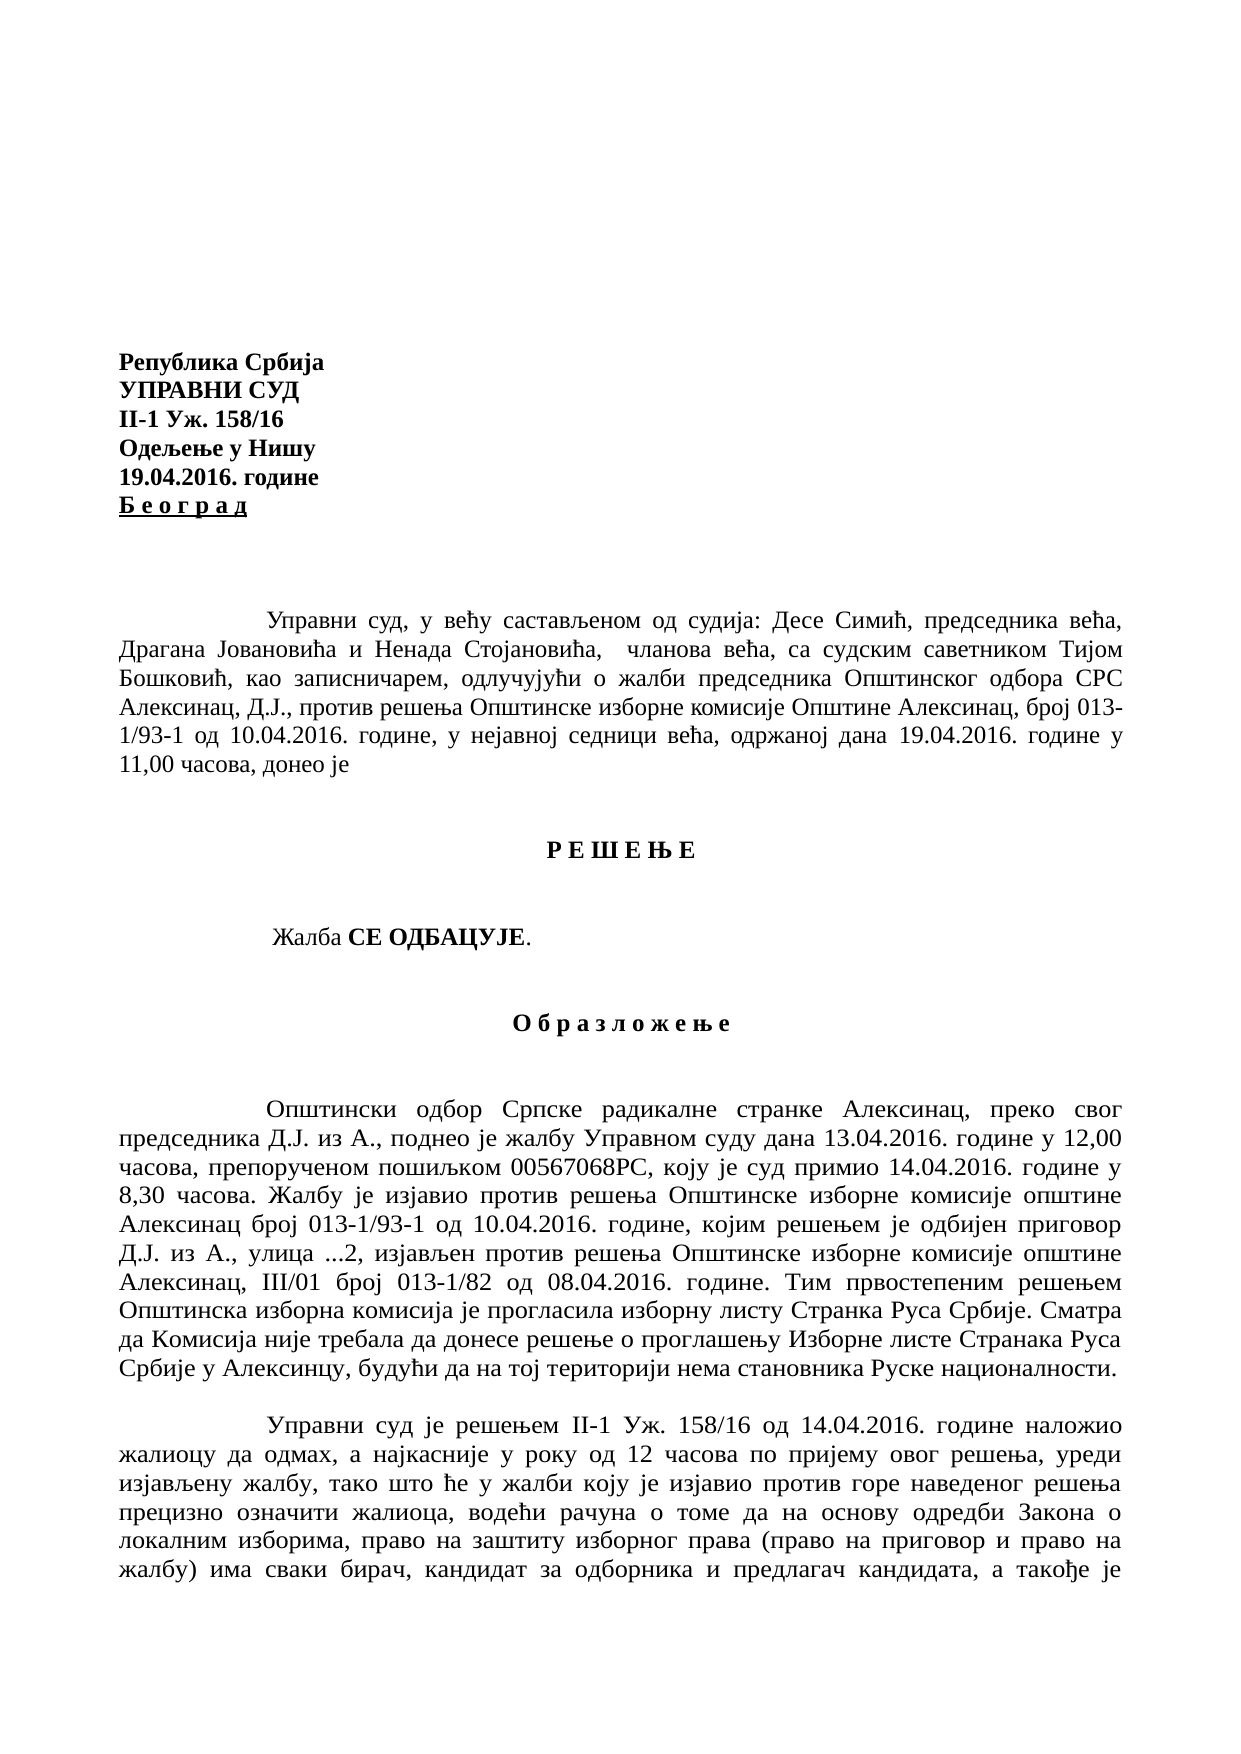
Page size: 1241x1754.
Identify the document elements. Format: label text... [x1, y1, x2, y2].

text Општински одбор Српске радикалне странке Алексинац, преко свог председника Д.Ј. из А., поднео је жалбу Управном суду дана 13.04.2016. године у 12,00 часова, препорученом пошиљком 00567068РС, коју је суд примио 14.04.2016. године у 8,30 часова. Жалбу је изјавио против решења Општинске изборне комисије општине Алексинац број 013-1/93-1 од 10.04.2016. године, којим решењем је одбијен приговор Д.Ј. из А., улица ...2, изјављен против решења Општинске изборне комисије општине Алексинац, III/01 број 013-1/82 од 08.04.2016. године. Тим првостепеним решењем Општинска изборна комисија је прогласила изборну листу Странка Руса Србије. Сматра да Комисија није требала да донесе решење о проглашењу Изборне листе Странака Руса Србије у Алексинцу, будући да на тој територији нема становника Руске националности. [119, 1094, 1123, 1382]
text II-1 Уж. 158/16 [119, 404, 1123, 433]
text Б е о г р а д [119, 490, 1123, 519]
text 19.04.2016. године [119, 462, 1123, 490]
text Одељење у Нишу [119, 433, 1123, 462]
text Р Е Ш Е Њ Е [119, 835, 1123, 864]
text Жалба СЕ ОДБАЦУЈЕ. [119, 922, 1123, 950]
text Управни суд је решењем II-1 Уж. 158/16 од 14.04.2016. године наложио жалиоцу да одмах, а најкасније у року од 12 часова по пријему овог решења, уреди изјављену жалбу, тако што ће у жалби коју је изјавио против горе наведеног решења прецизно означити жалиоца, водећи рачуна о томе да на основу одредби Закона о локалним изборима, право на заштиту изборног права (право на приговор и право на жалбу) има сваки бирач, кандидат за одборника и предлагач кандидата, а такође је [119, 1410, 1123, 1583]
text Република Србија [119, 135, 1123, 375]
text О б р а з л о ж е њ е [119, 1008, 1123, 1037]
text Управни суд, у већу састављеном од судија: Десе Симић, председника већа, Драгана Јовановића и Ненада Стојановића, чланова већа, са судским саветником Тијом Бошковић, као записничарем, одлучујући о жалби председника Општинског одбора СРС Алексинац, Д.Ј., против решења Општинске изборне комисије Општине Алексинац, број 013-1/93-1 од 10.04.2016. године, у нејавној седници већа, одржаној дана 19.04.2016. године у 11,00 часова, донео је [119, 605, 1123, 778]
text УПРАВНИ СУД [119, 375, 1123, 404]
